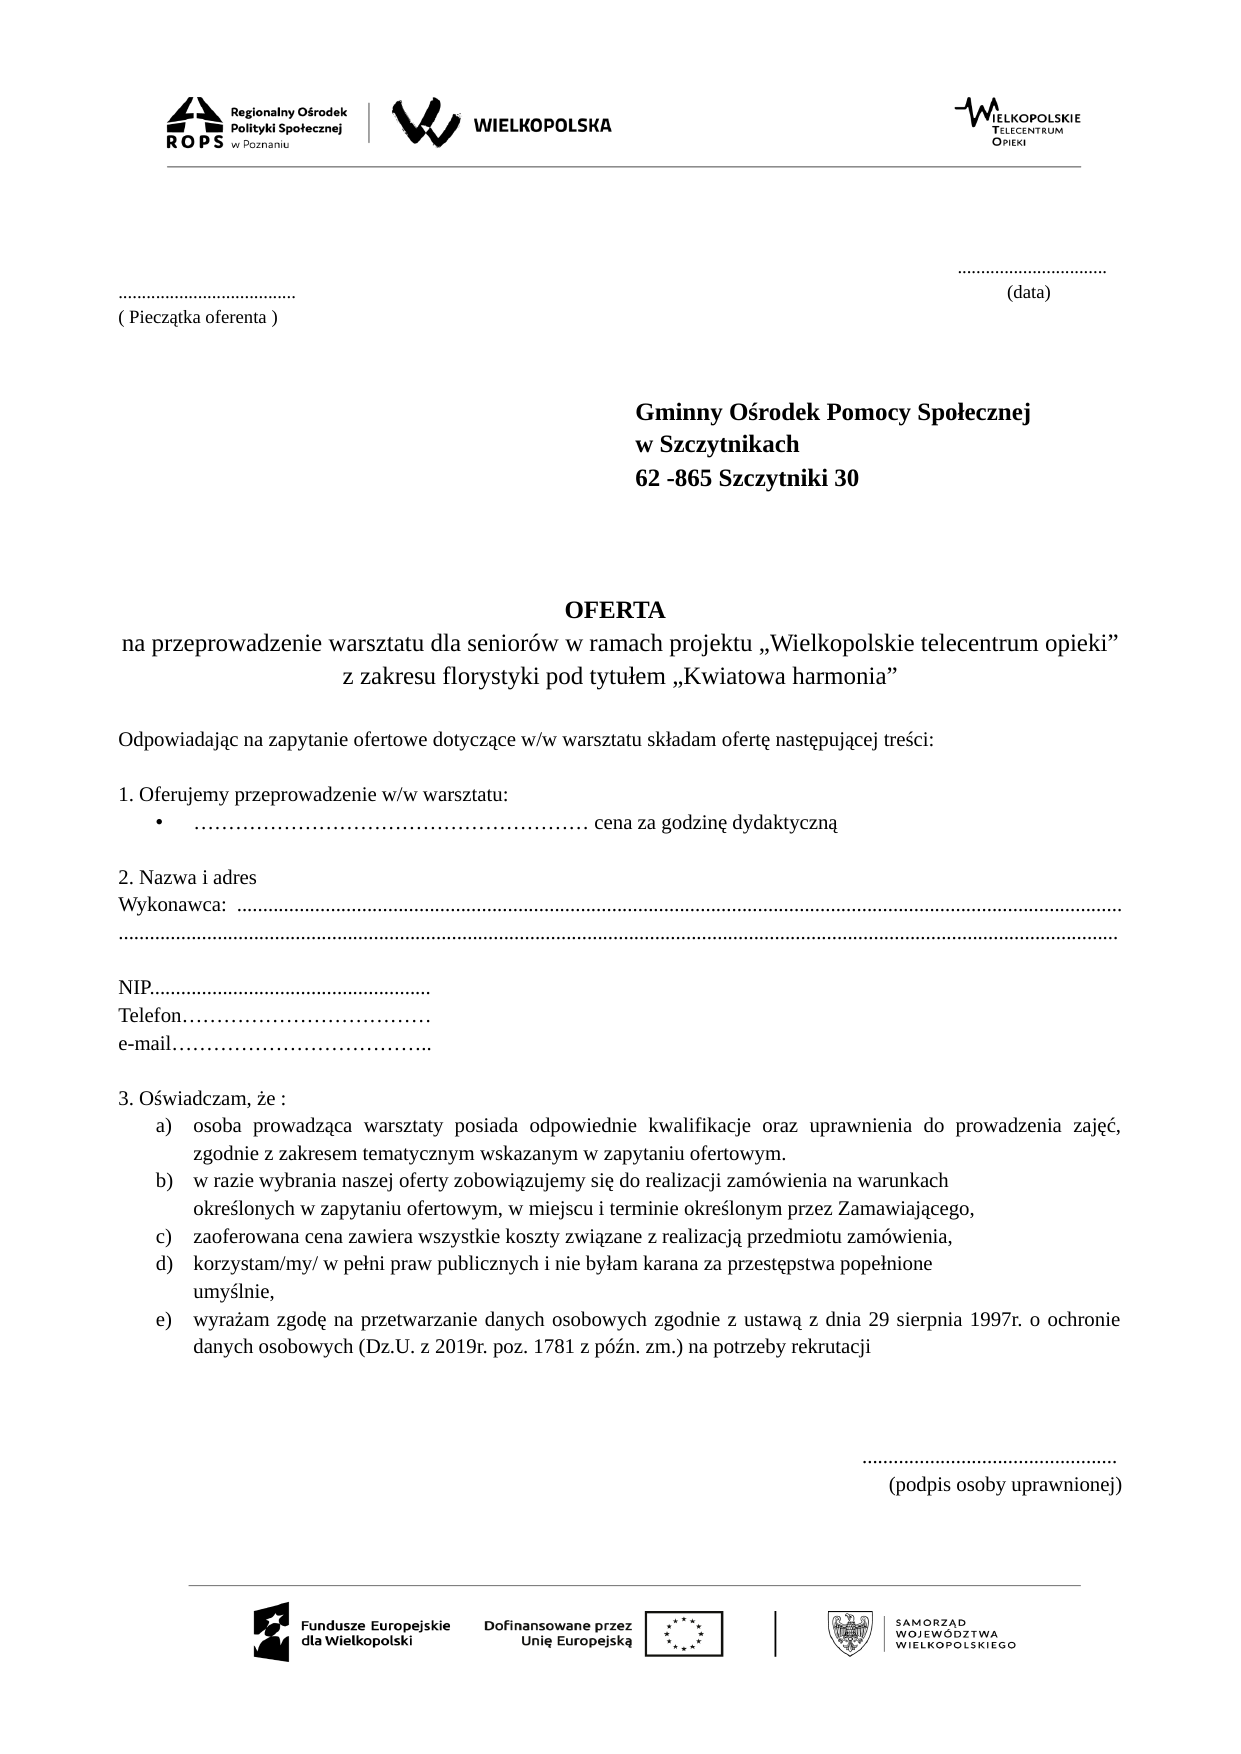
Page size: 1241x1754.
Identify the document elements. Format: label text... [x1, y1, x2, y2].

text e-mail……………………………….. [118, 1030, 1122, 1054]
text ................................................. [118, 1444, 1122, 1468]
picture [124, 80, 1124, 179]
text 2. Nazwa i adres [118, 865, 1122, 889]
list określonych w zapytaniu ofertowym, w miejscu i terminie określonym przez Zamawiającego, [156, 1196, 1122, 1220]
text ...................................... (data) [118, 281, 1122, 302]
text (podpis osoby uprawnionej) [118, 1472, 1122, 1496]
text 1. Oferujemy przeprowadzenie w/w warsztatu: [118, 782, 1122, 806]
text 62 -865 Szczytniki 30 [118, 463, 1122, 491]
text Odpowiadając na zapytanie ofertowe dotyczące w/w warsztatu składam ofertę następującej treści: [118, 727, 1122, 751]
list umyślnie, [156, 1279, 1122, 1303]
text w Szczytnikach [118, 429, 1122, 458]
text Gminny Ośrodek Pomocy Społecznej [118, 397, 1122, 425]
text ( Pieczątka oferenta ) [118, 306, 1122, 327]
list zaoferowana cena zawiera wszystkie koszty związane z realizacją przedmiotu zamówienia, [156, 1224, 1122, 1248]
list ………………………………………………… cena za godzinę dydaktyczną [156, 809, 1122, 834]
list wyrażam zgodę na przetwarzanie danych osobowych zgodnie z ustawą z dnia 29 sierpnia 1997r. o ochronie danych osobowych (Dz.U. z 2019r. poz. 1781 z późn. zm.) na potrzeby rekrutacji [156, 1306, 1122, 1358]
list osoba prowadząca warsztaty posiada odpowiednie kwalifikacje oraz uprawnienia do prowadzenia zajęć, zgodnie z zakresem tematycznym wskazanym w zapytaniu ofertowym. [156, 1113, 1122, 1165]
text OFERTA [118, 595, 1122, 623]
text NIP...................................................... [118, 975, 1122, 999]
text 3. Oświadczam, że : [118, 1086, 1122, 1110]
list w razie wybrania naszej oferty zobowiązujemy się do realizacji zamówienia na warunkach [156, 1168, 1122, 1192]
text Wykonawca: .......................................................................................................................................................................................................................................................................................................................................................................... [118, 892, 1122, 944]
list korzystam/my/ w pełni praw publicznych i nie byłam karana za przestępstwa popełnione [156, 1251, 1122, 1275]
text Telefon……………………………… [118, 1003, 1122, 1027]
text ................................ [118, 256, 1122, 278]
text na przeprowadzenie warsztatu dla seniorów w ramach projektu „Wielkopolskie telecentrum opieki” z zakresu florystyki pod tytułem „Kwiatowa harmonia” [118, 628, 1122, 689]
picture [146, 1575, 1123, 1678]
